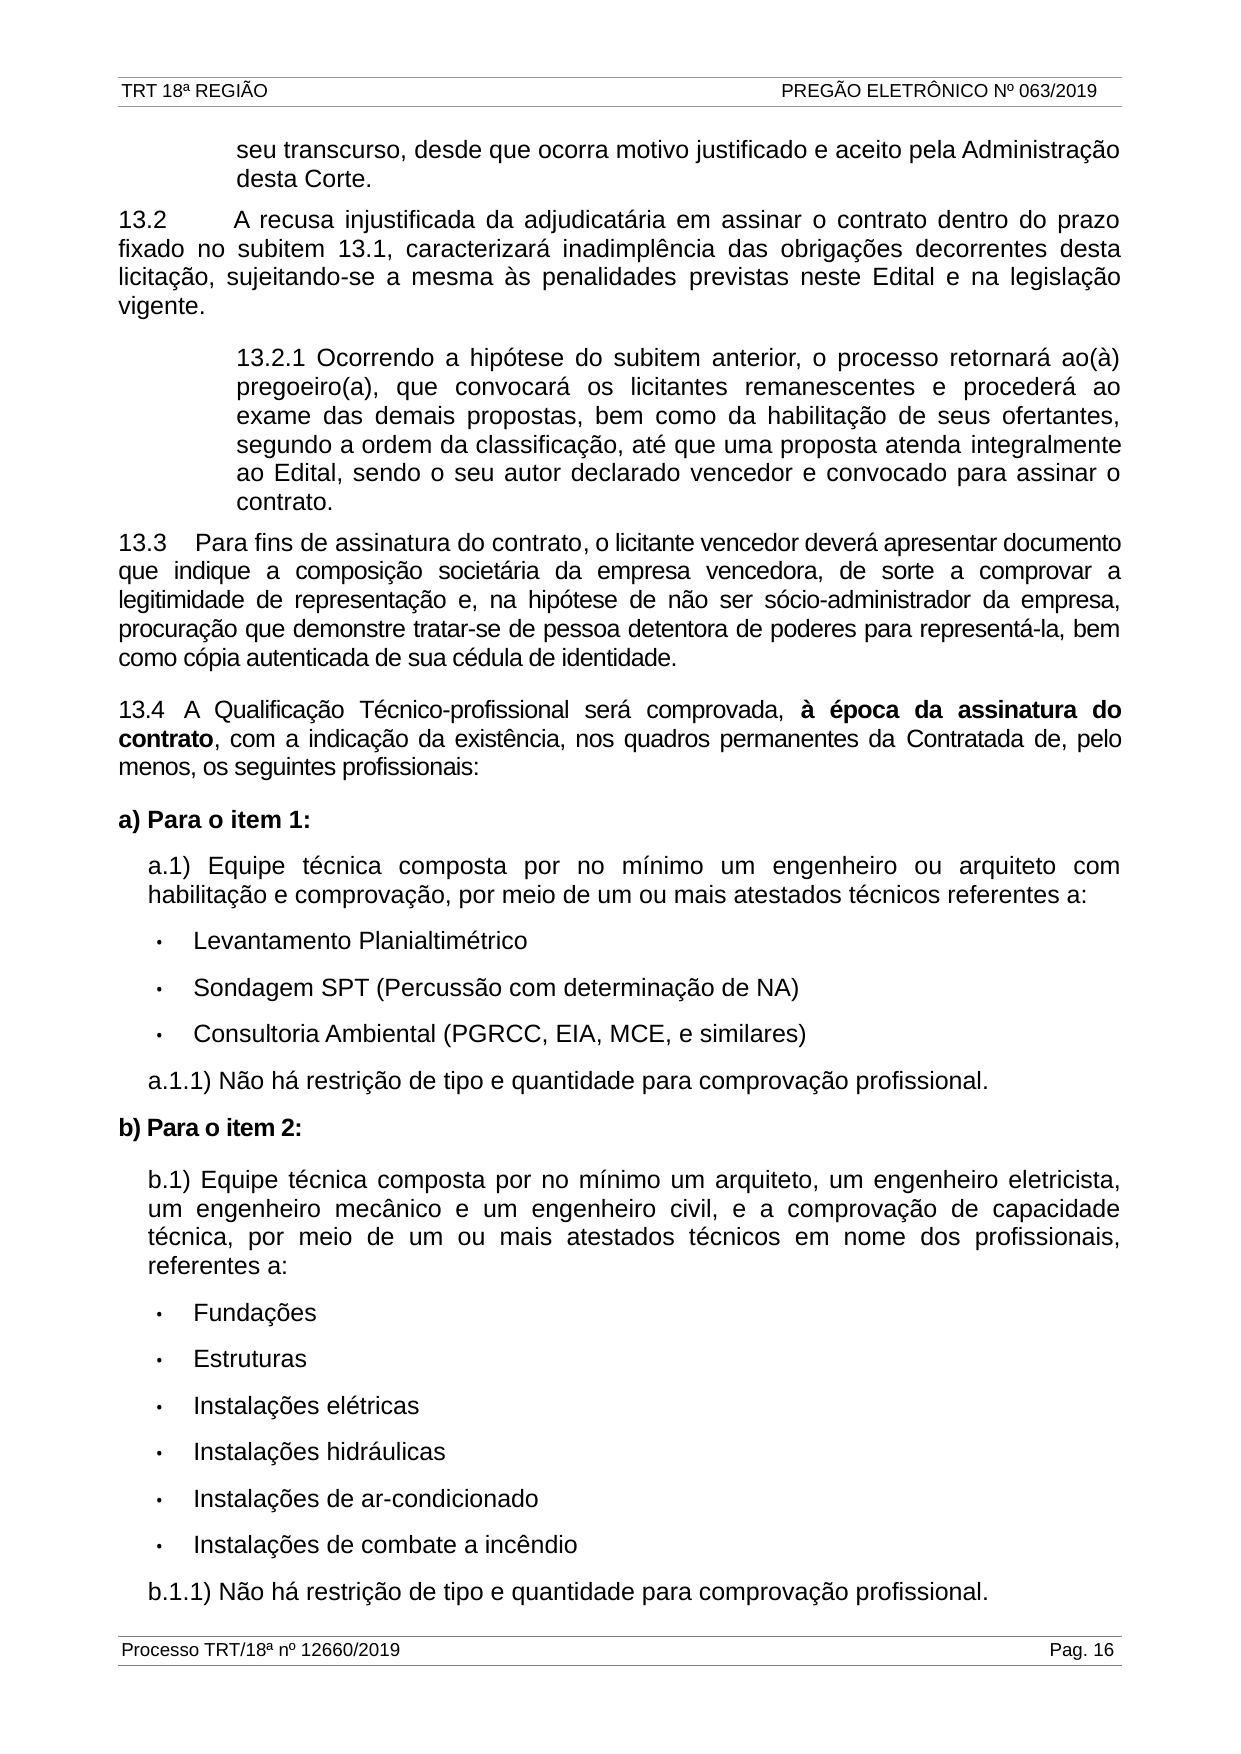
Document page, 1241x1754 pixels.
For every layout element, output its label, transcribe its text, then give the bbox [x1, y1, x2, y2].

list Instalações de combate a incêndio [156, 1530, 1122, 1559]
text b.1) Equipe técnica composta por no mínimo um arquiteto, um engenheiro eletricista, um engenheiro mecânico e um engenheiro civil, e a comprovação de capacidade técnica, por meio de um ou mais atestados técnicos em nome dos profissionais, referentes a: [148, 1165, 1122, 1280]
list Instalações elétricas [156, 1391, 1122, 1419]
text 13.3 Para fins de assinatura do contrato, o licitante vencedor deverá apresentar documento que indique a composição societária da empresa vencedora, de sorte a comprovar a legitimidade de representação e, na hipótese de não ser sócio-administrador da empresa, procuração que demonstre tratar-se de pessoa detentora de poderes para representá-la, bem como cópia autenticada de sua cédula de identidade. [118, 528, 1122, 671]
text a.1) Equipe técnica composta por no mínimo um engenheiro ou arquiteto com habilitação e comprovação, por meio de um ou mais atestados técnicos referentes a: [148, 851, 1122, 909]
list Instalações hidráulicas [156, 1437, 1122, 1466]
text a) Para o item 1: [118, 805, 1122, 833]
list 13.2.1 Ocorrendo a hipótese do subitem anterior, o processo retornará ao(à) pregoeiro(a), que convocará os licitantes remanescentes e procederá ao exame das demais propostas, bem como da habilitação de seus ofertantes, segundo a ordem da classificação, até que uma proposta atenda integralmente ao Edital, sendo o seu autor declarado vencedor e convocado para assinar o contrato. [236, 343, 1122, 516]
list Consultoria Ambiental (PGRCC, EIA, MCE, e similares) [156, 1019, 1122, 1048]
text a.1.1) Não há restrição de tipo e quantidade para comprovação profissional. [148, 1066, 1122, 1095]
text 13.2 A recusa injustificada da adjudicatária em assinar o contrato dentro do prazo fixado no subitem 13.1, caracterizará inadimplência das obrigações decorrentes desta licitação, sujeitando-se a mesma às penalidades previstas neste Edital e na legislação vigente. [118, 205, 1122, 320]
list Levantamento Planialtimétrico [156, 926, 1122, 955]
text 13.4 A Qualificação Técnico-profissional será comprovada, à época da assinatura do contrato, com a indicação da existência, nos quadros permanentes da Contratada de, pelo menos, os seguintes profissionais: [118, 695, 1122, 781]
list Fundações [156, 1297, 1122, 1326]
text b.1.1) Não há restrição de tipo e quantidade para comprovação profissional. [148, 1577, 1122, 1606]
list seu transcurso, desde que ocorra motivo justificado e aceito pela Administração desta Corte. [236, 136, 1122, 193]
list Estruturas [156, 1344, 1122, 1373]
list Instalações de ar-condicionado [156, 1484, 1122, 1513]
text b) Para o item 2: [118, 1112, 1122, 1141]
list Sondagem SPT (Percussão com determinação de NA) [156, 973, 1122, 1002]
